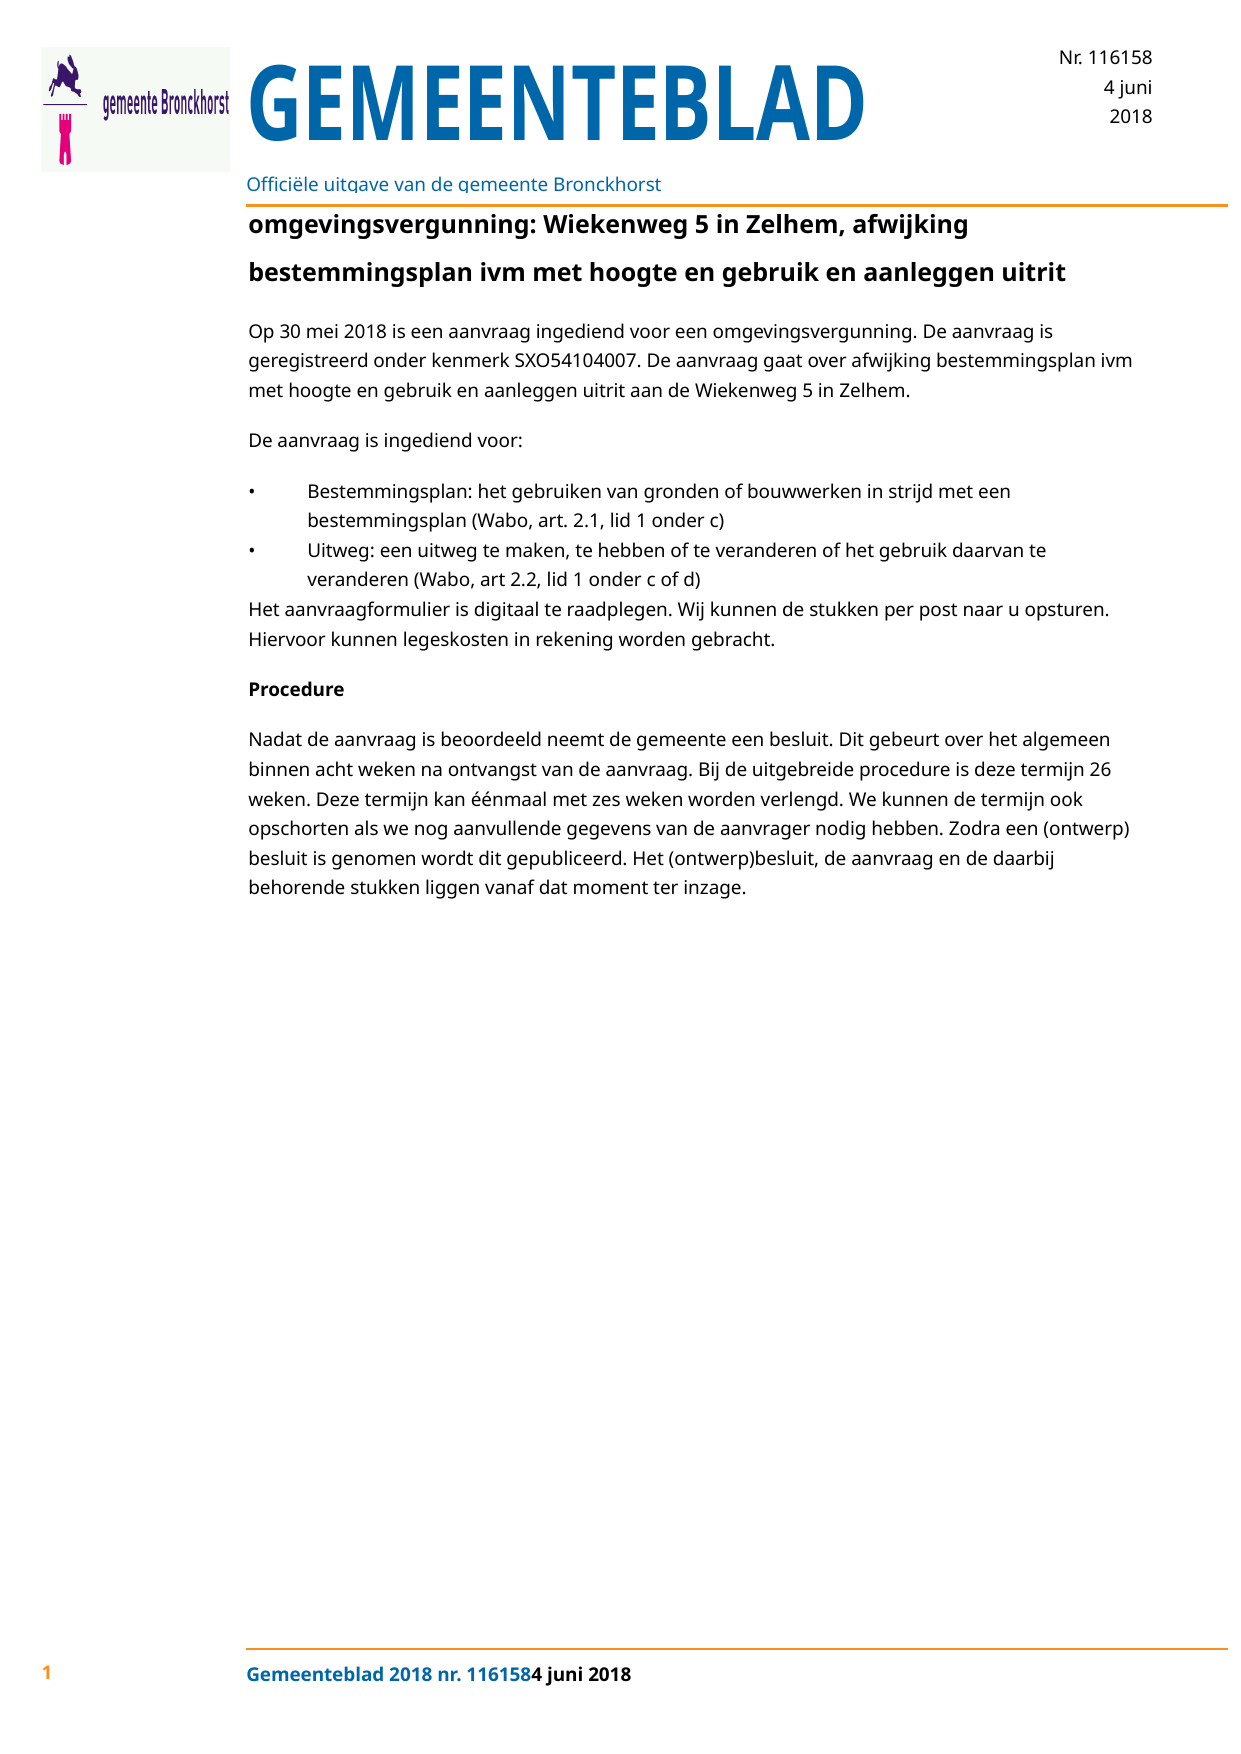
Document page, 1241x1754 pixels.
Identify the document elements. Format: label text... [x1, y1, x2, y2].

list Bestemmingsplan: het gebruiken van gronden of bouwwerken in strijd met een bestemmingsplan (Wabo, art. 2.1, lid 1 onder c) [248, 478, 1152, 533]
text De aanvraag is ingediend voor: [248, 427, 1152, 453]
text Het aanvraagformulier is digitaal te raadplegen. Wij kunnen de stukken per post naar u opsturen. Hiervoor kunnen legeskosten in rekening worden gebracht. [248, 596, 1152, 652]
text Procedure [248, 676, 1152, 702]
text Op 30 mei 2018 is een aanvraag ingediend voor een omgevingsvergunning. De aanvraag is geregistreerd onder kenmerk SXO54104007. De aanvraag gaat over afwijking bestemmingsplan ivm met hoogte en gebruik en aanleggen uitrit aan de Wiekenweg 5 in Zelhem. [248, 318, 1152, 403]
picture [41, 47, 231, 172]
text omgevingsvergunning: Wiekenweg 5 in Zelhem, afwijking bestemmingsplan ivm met hoogte en gebruik en aanleggen uitrit [248, 207, 1152, 288]
list Uitweg: een uitweg te maken, te hebben of te veranderen of het gebruik daarvan te veranderen (Wabo, art 2.2, lid 1 onder c of d) [248, 537, 1152, 592]
text Nadat de aanvraag is beoordeeld neemt de gemeente een besluit. Dit gebeurt over het algemeen binnen acht weken na ontvangst van de aanvraag. Bij de uitgebreide procedure is deze termijn 26 weken. Deze termijn kan éénmaal met zes weken worden verlengd. We kunnen de termijn ook opschorten als we nog aanvullende gegevens van de aanvrager nodig hebben. Zodra een (ontwerp) besluit is genomen wordt dit gepubliceerd. Het (ontwerp)besluit, de aanvraag en de daarbij behorende stukken liggen vanaf dat moment ter inzage. [248, 727, 1152, 900]
